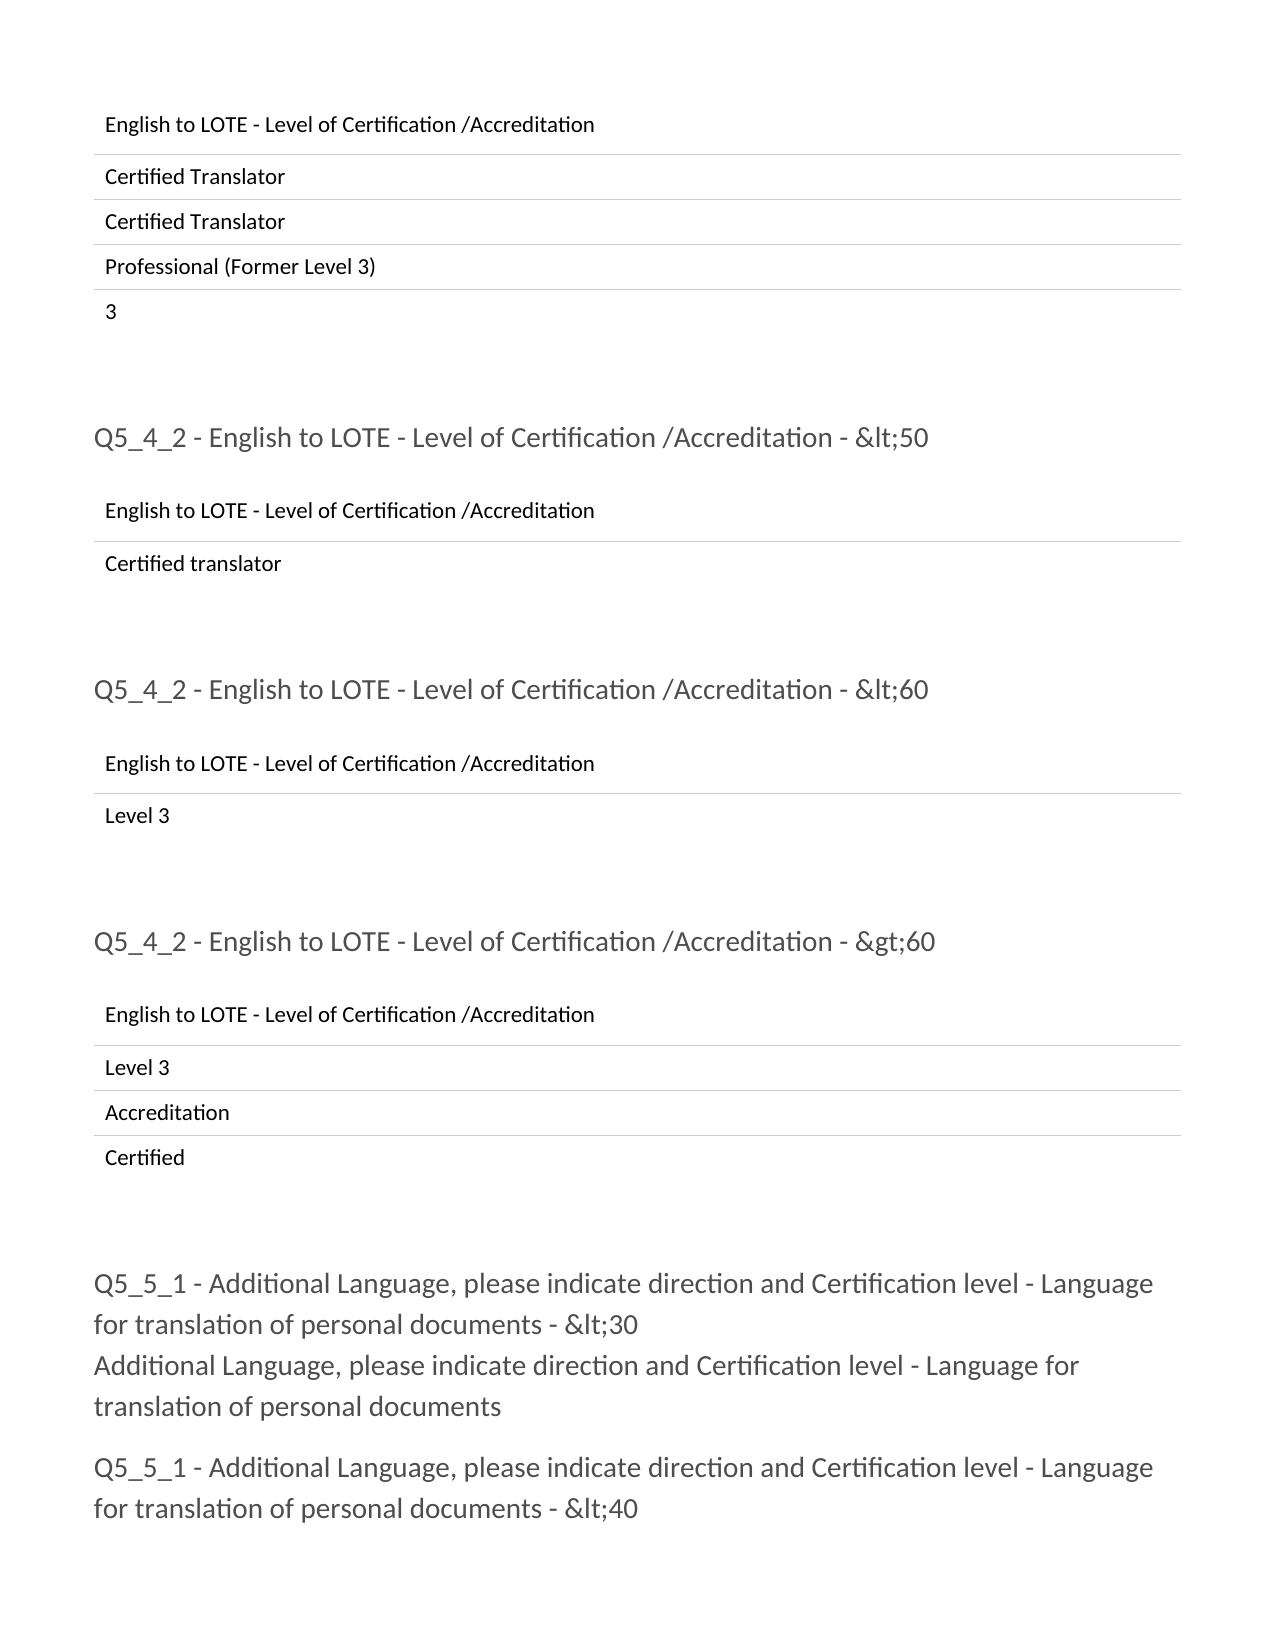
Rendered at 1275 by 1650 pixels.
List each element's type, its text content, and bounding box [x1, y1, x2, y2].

table_cell Certified Translator [94, 200, 1181, 244]
table_cell Certified [94, 1136, 1181, 1180]
table_header English to LOTE - Level of Certification /Accreditation [94, 94, 1181, 154]
table_cell Accreditation [94, 1091, 1181, 1135]
text Q5_4_2 - English to LOTE - Level of Certification /Accreditation - &lt;60 [94, 671, 1181, 707]
table_cell Professional (Former Level 3) [94, 245, 1181, 289]
text Q5_4_2 - English to LOTE - Level of Certification /Accreditation - &lt;50 [94, 419, 1181, 454]
text Q5_4_2 - English to LOTE - Level of Certification /Accreditation - &gt;60 [94, 923, 1181, 958]
table_cell Certified Translator [94, 155, 1181, 199]
table_header English to LOTE - Level of Certification /Accreditation [94, 985, 1181, 1045]
table_cell Level 3 [94, 794, 1181, 838]
table_header English to LOTE - Level of Certification /Accreditation [94, 733, 1181, 793]
table_cell 3 [94, 290, 1181, 334]
table_cell Certified translator [94, 542, 1181, 586]
text Q5_5_1 - Additional Language, please indicate direction and Certification level - Language for translation of personal documents - &lt;30 Additional Language, please indicate direction and Certification level - Language for translation of personal documents [94, 1265, 1181, 1423]
table_header English to LOTE - Level of Certification /Accreditation [94, 481, 1181, 541]
table_cell Level 3 [94, 1046, 1181, 1090]
text Q5_5_1 - Additional Language, please indicate direction and Certification level - Language for translation of personal documents - &lt;40 [94, 1449, 1181, 1526]
